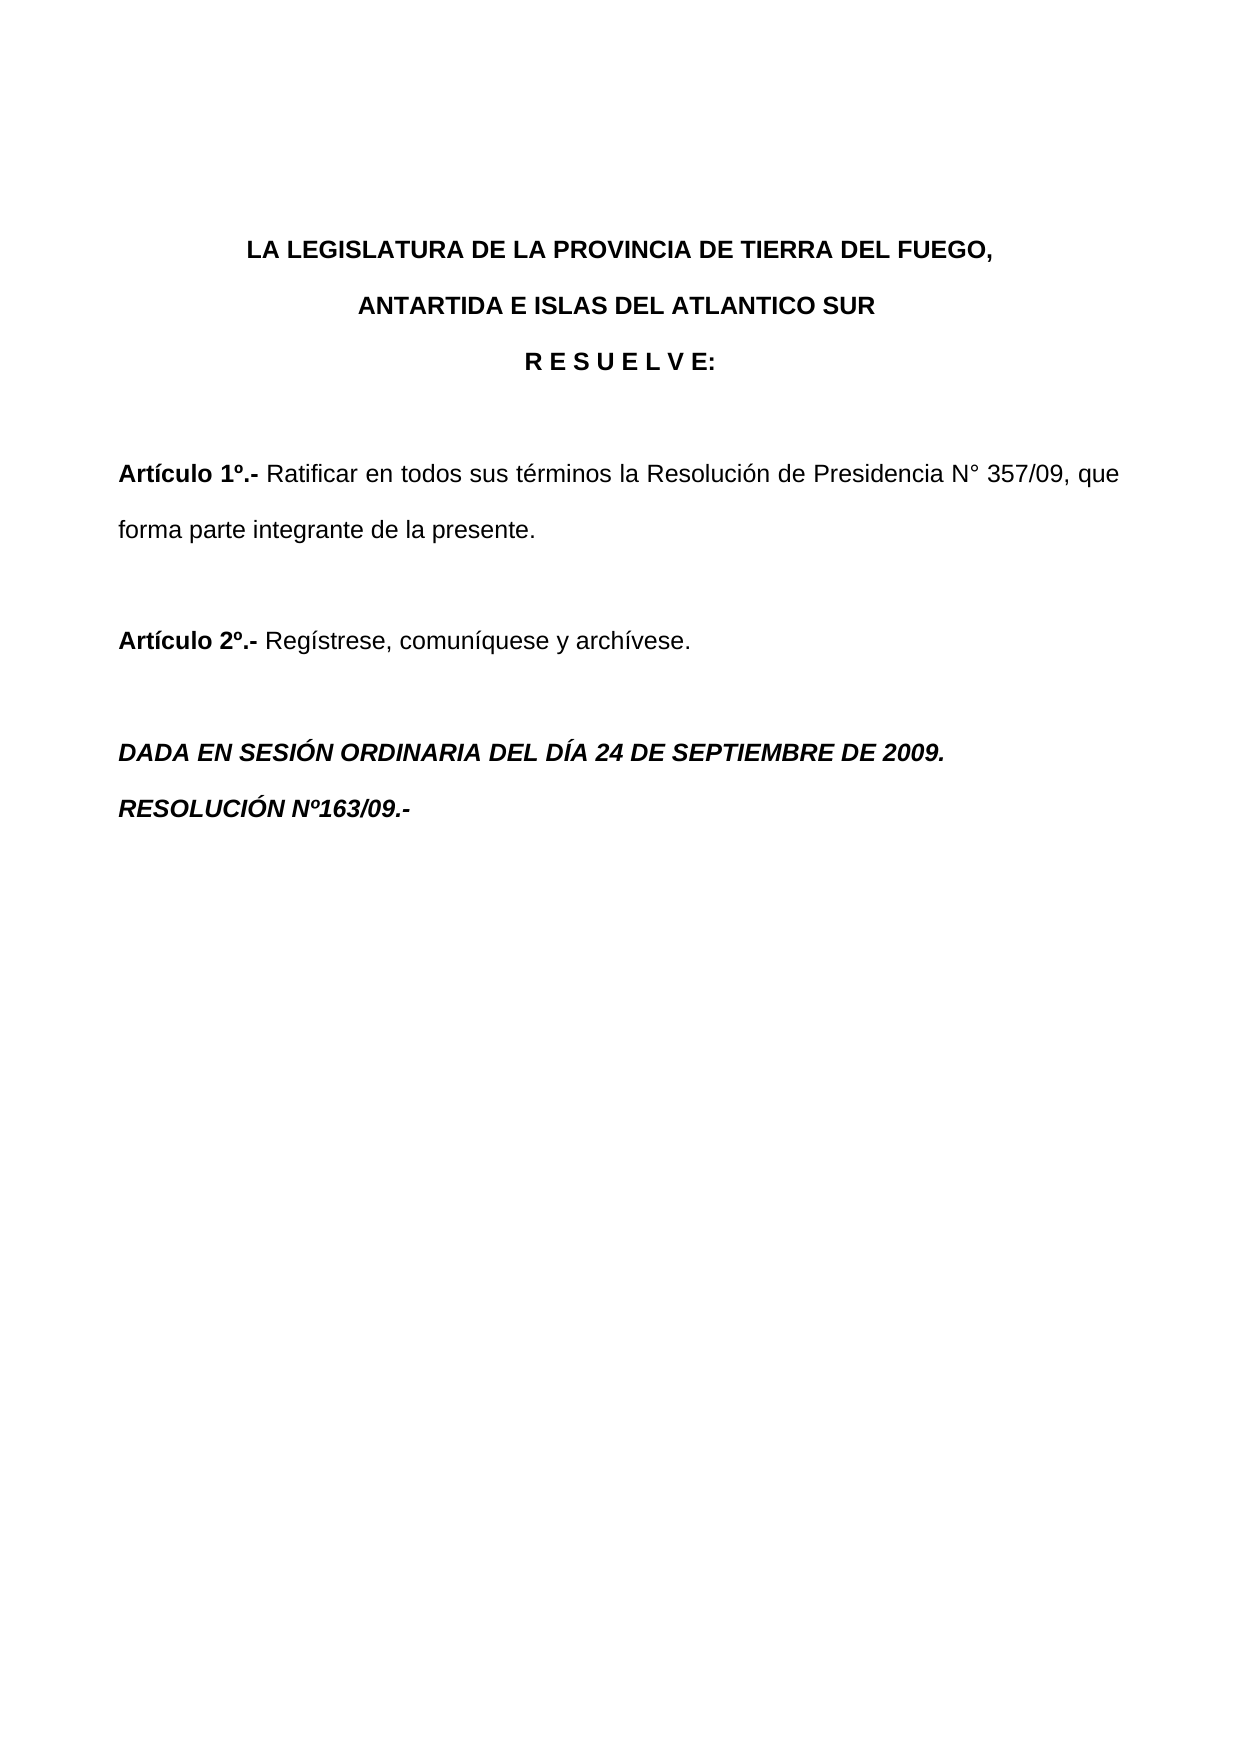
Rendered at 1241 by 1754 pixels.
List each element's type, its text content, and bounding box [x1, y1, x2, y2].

text Artículo 2º.- Regístrese, comuníquese y archívese. [118, 627, 1122, 655]
text Artículo 1º.- Ratificar en todos sus términos la Resolución de Presidencia N° 357/09, que forma parte integrante de la presente. [118, 459, 1122, 543]
text RESOLUCIÓN Nº163/09.- [118, 794, 1122, 822]
text ANTARTIDA E ISLAS DEL ATLANTICO SUR [118, 292, 1122, 320]
text LA LEGISLATURA DE LA PROVINCIA DE TIERRA DEL FUEGO, [118, 236, 1122, 264]
text DADA EN SESIÓN ORDINARIA DEL DÍA 24 DE SEPTIEMBRE DE 2009. [118, 739, 1122, 767]
text R E S U E L V E: [118, 348, 1122, 376]
